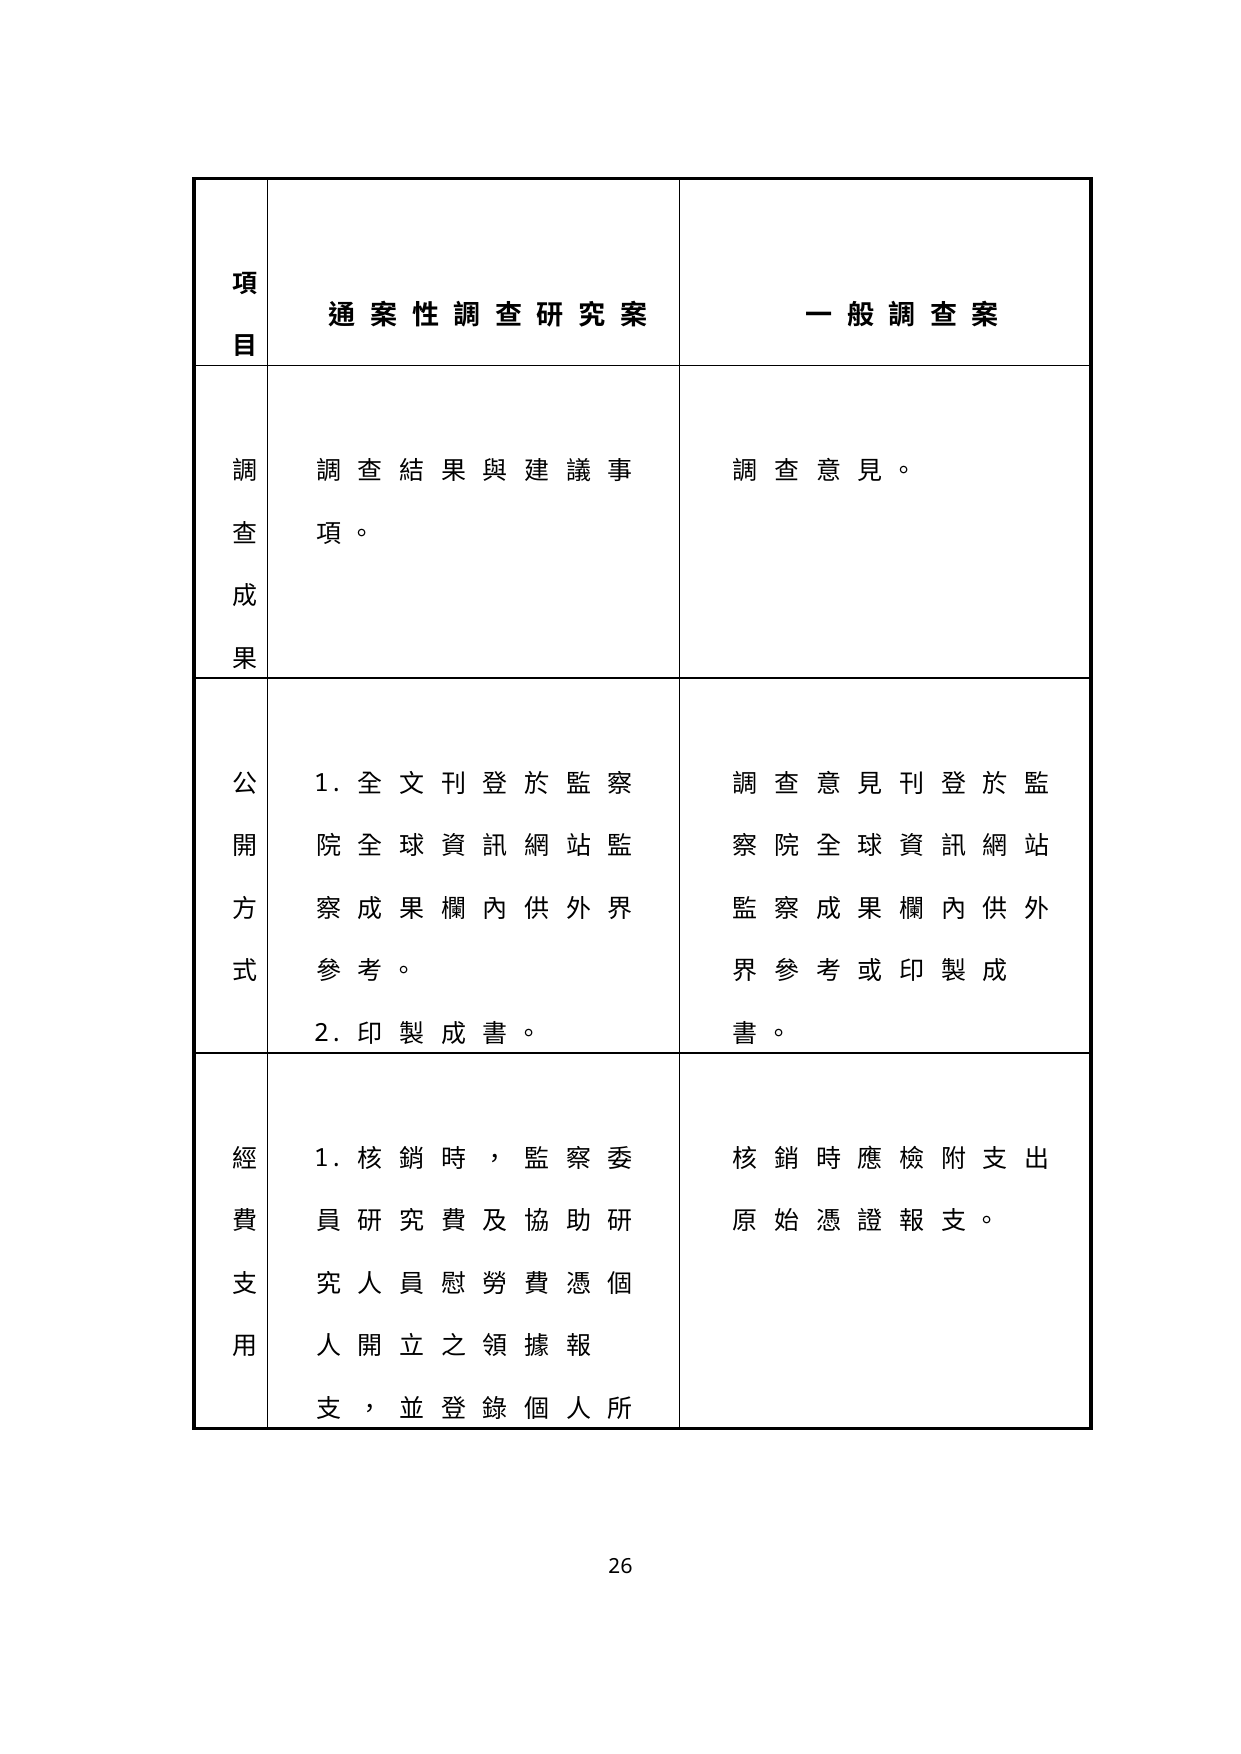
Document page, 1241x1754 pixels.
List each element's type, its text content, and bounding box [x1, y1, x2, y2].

table_cell 1.全文刊登於監察院全球資訊網站監察成果欄內供外界參考。 2.印製成書。 [268, 679, 679, 1052]
table_header 項 目 [196, 180, 267, 365]
table_cell 調查成果 [196, 366, 267, 677]
table_cell 調查意見刊登於監察院全球資訊網站監察成果欄內供外界參考或印製成書。 [680, 679, 1089, 1052]
table_cell 調查意見。 [680, 366, 1089, 677]
table_header 通案性調查研究案 [268, 180, 679, 365]
table_header 一般調查案 [680, 180, 1089, 365]
table_cell 經費支用 [196, 1054, 267, 1427]
table_cell 公開方式 [196, 679, 267, 1052]
table_cell 1.核銷時，監察委員研究費及協助研究人員慰勞費憑個人開立之領據報支，並登錄個人所 [268, 1054, 679, 1427]
table_cell 核銷時應檢附支出原始憑證報支。 [680, 1054, 1089, 1427]
table_cell 調查結果與建議事項。 [268, 366, 679, 677]
